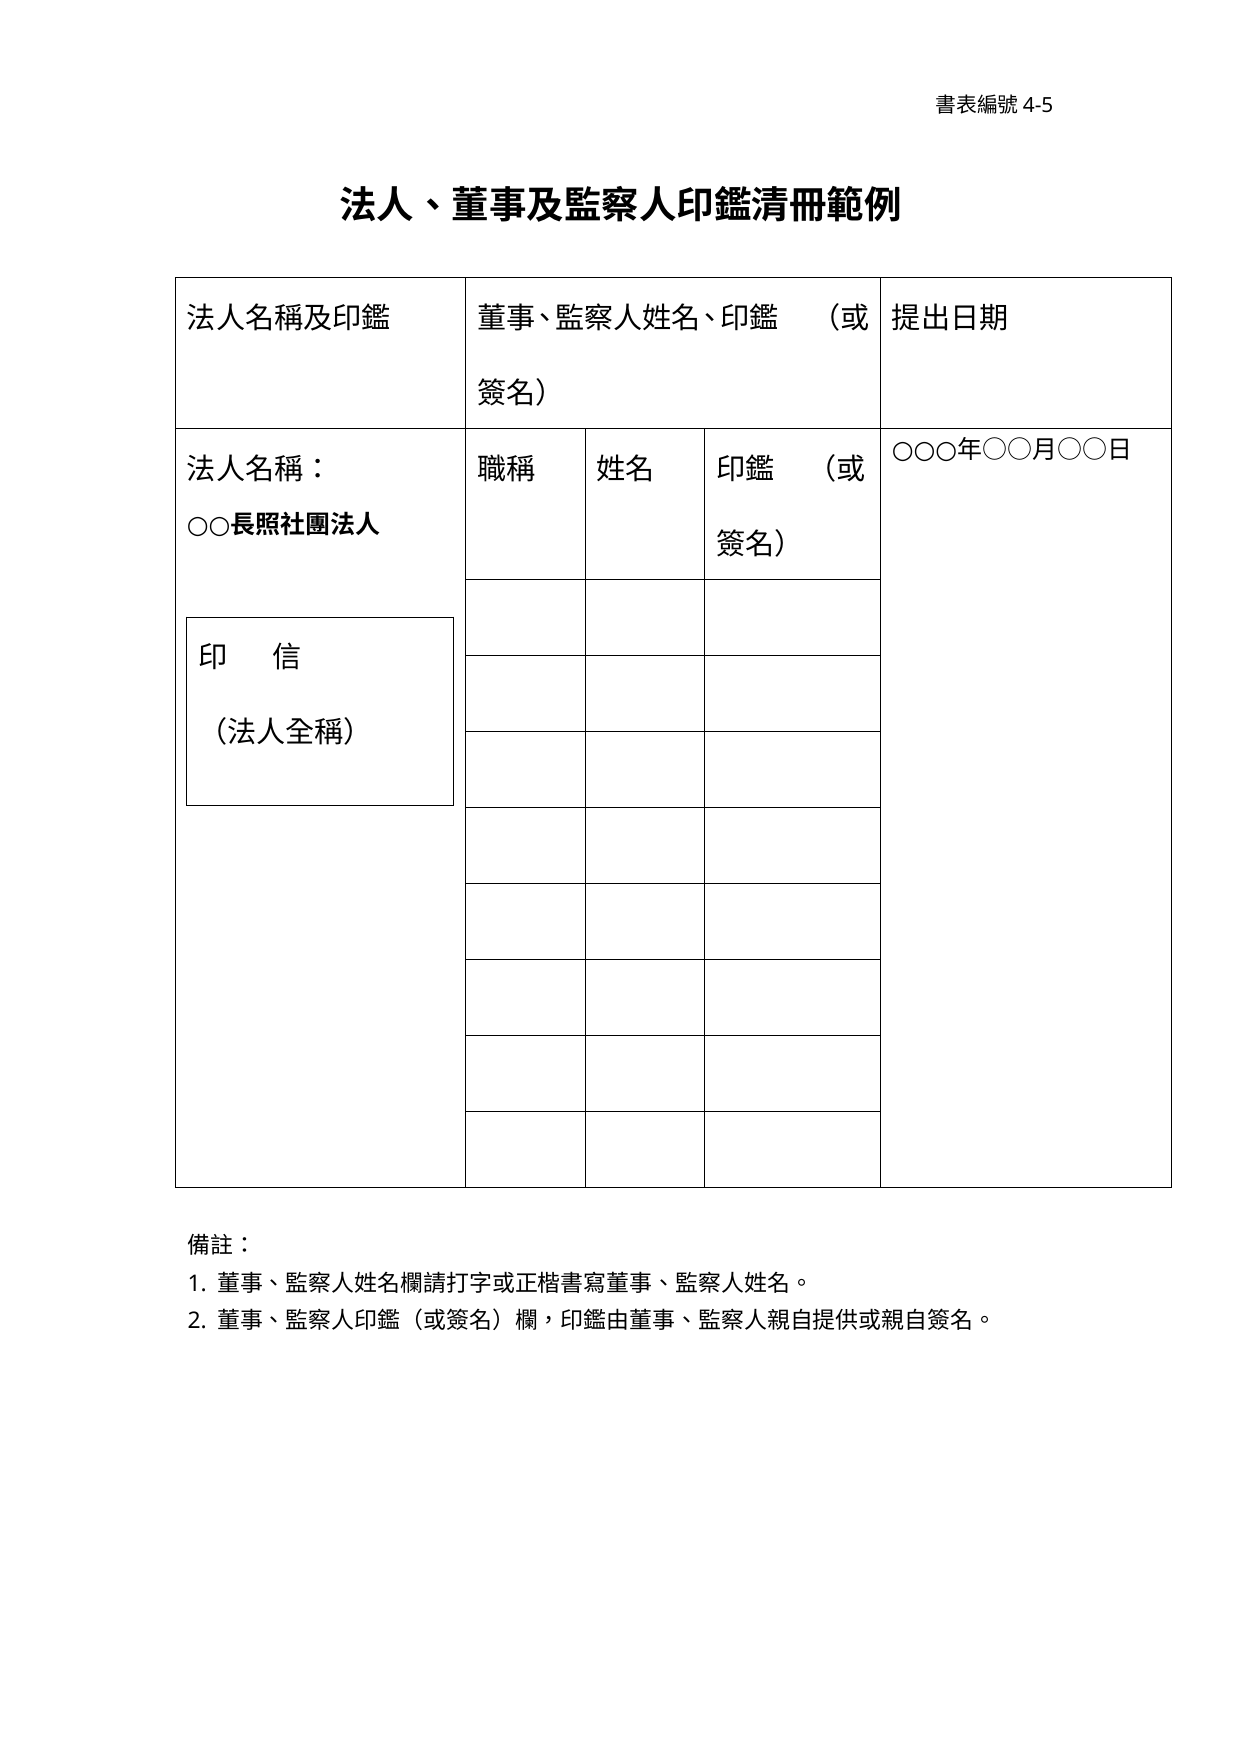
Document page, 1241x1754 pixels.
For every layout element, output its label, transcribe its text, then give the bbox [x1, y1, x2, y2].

table_cell [586, 580, 704, 655]
table_cell [466, 884, 585, 959]
list 董事、監察人印鑑（或簽名）欄，印鑑由董事、監察人親自提供或親自簽名。 [187, 1300, 1053, 1338]
table_cell ○○○年○○月○○日 [881, 429, 1171, 1187]
table_cell [586, 1036, 704, 1111]
table_cell 法人名稱： ○○長照社團法人 [176, 429, 465, 1187]
table_cell [466, 656, 585, 731]
table_cell [466, 1112, 585, 1187]
table_header 董事、監察人姓名、印鑑 （或簽名） [466, 278, 880, 428]
table_cell [705, 1112, 880, 1187]
table_cell [705, 656, 880, 731]
table_cell [586, 884, 704, 959]
table_cell [586, 1112, 704, 1187]
text 備註： [187, 1225, 1053, 1263]
table_header 印 信 （法人全稱） [187, 618, 453, 805]
table_cell 職稱 [466, 429, 585, 579]
table_cell [466, 732, 585, 807]
text 法人、董事及監察人印鑑清冊範例 [187, 164, 1053, 239]
table_cell [586, 732, 704, 807]
table_cell [705, 884, 880, 959]
table_cell [586, 808, 704, 883]
table_cell [466, 808, 585, 883]
table_header 法人名稱及印鑑 [176, 278, 465, 428]
table_cell [705, 960, 880, 1035]
table_cell [586, 656, 704, 731]
table_cell [466, 1036, 585, 1111]
table_cell [586, 960, 704, 1035]
table_cell [705, 580, 880, 655]
table_cell [705, 732, 880, 807]
table_cell [466, 960, 585, 1035]
list 董事、監察人姓名欄請打字或正楷書寫董事、監察人姓名。 [187, 1263, 1053, 1300]
table_cell [705, 1036, 880, 1111]
table_cell 姓名 [586, 429, 704, 579]
table_cell [705, 808, 880, 883]
table_cell 印鑑 （或簽名） [705, 429, 880, 579]
table_header 提出日期 [881, 278, 1171, 428]
table_cell [466, 580, 585, 655]
